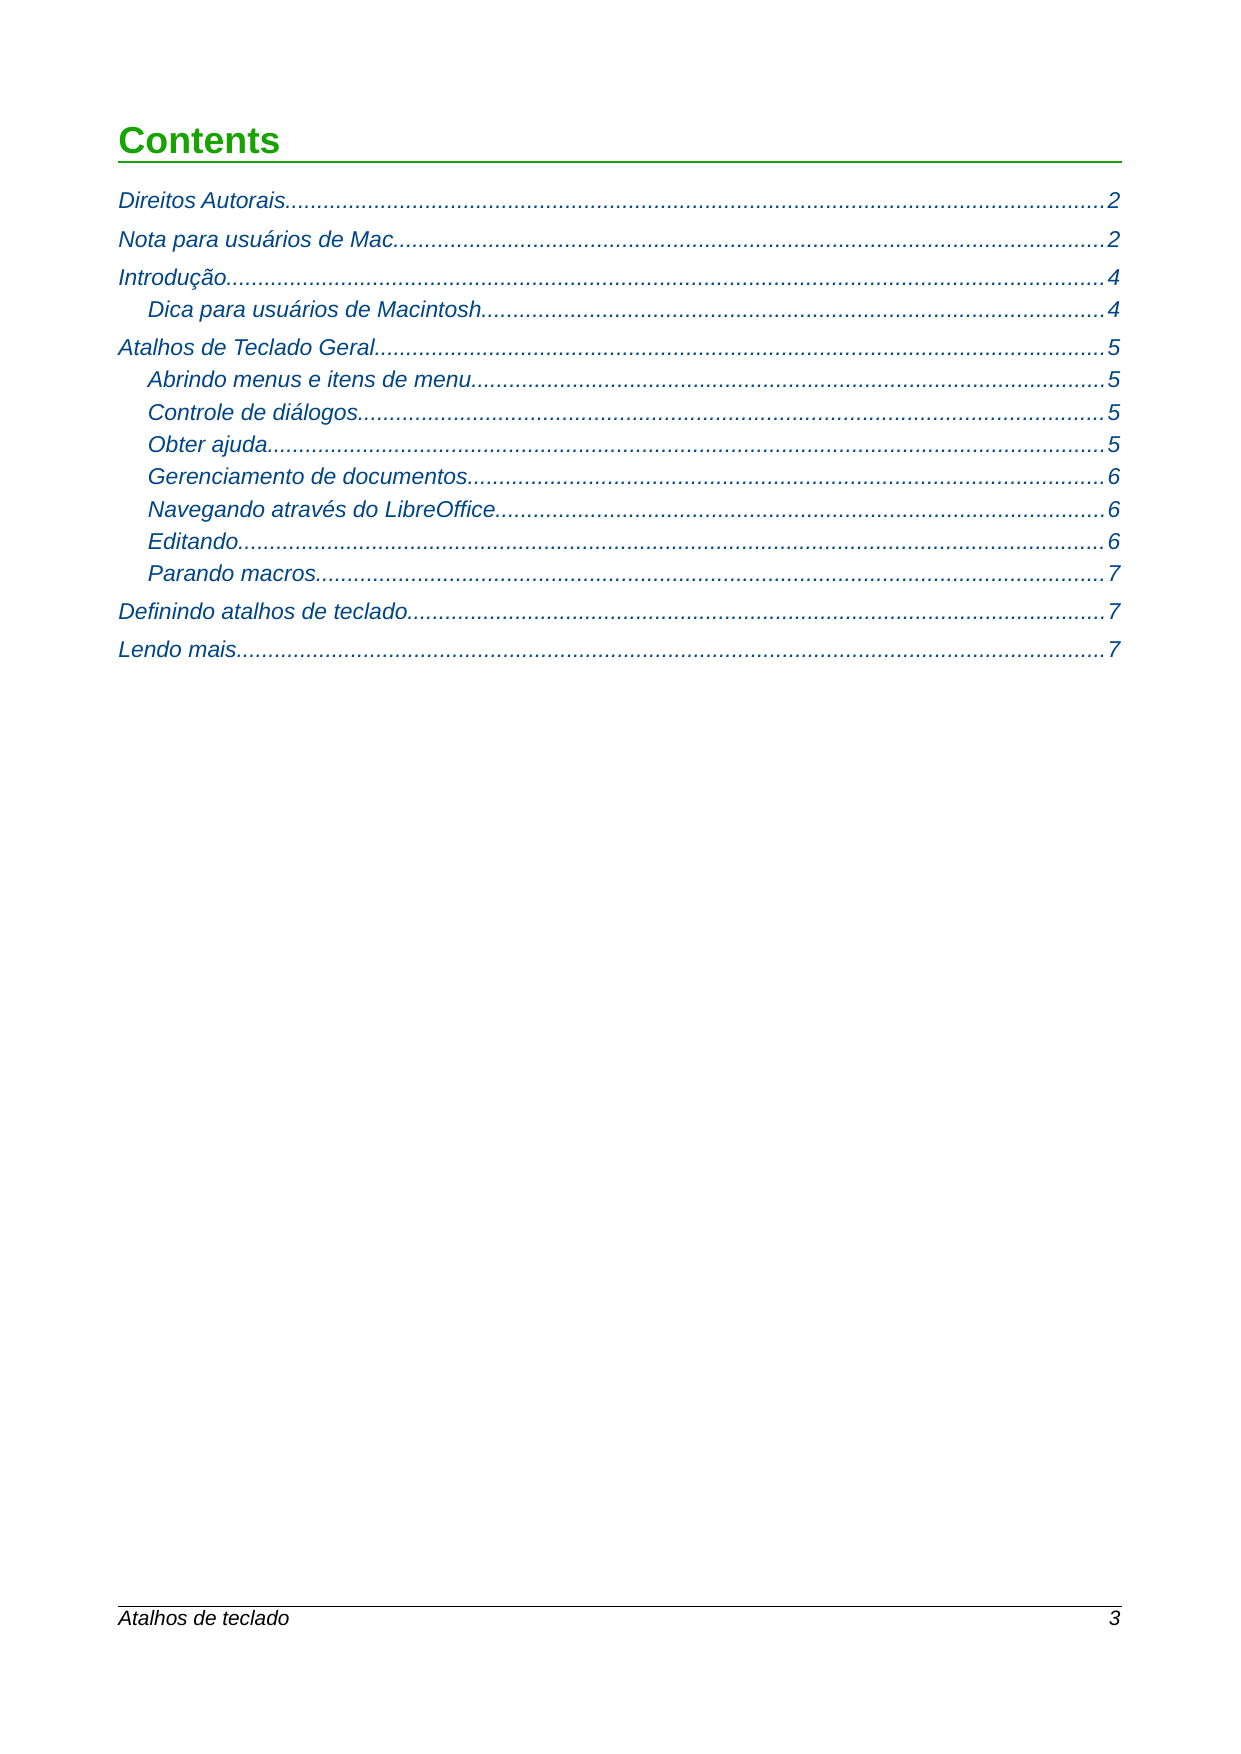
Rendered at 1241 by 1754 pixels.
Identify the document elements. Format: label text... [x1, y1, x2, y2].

text Atalhos de Teclado Geral 5 [118, 334, 1122, 361]
text Editando 6 [148, 528, 1122, 554]
text Direitos Autorais 2 [118, 187, 1122, 214]
text Abrindo menus e itens de menu 5 [148, 366, 1122, 393]
text Definindo atalhos de teclado 7 [118, 598, 1122, 625]
text Contents [118, 118, 1122, 161]
text Introdução 4 [118, 264, 1122, 290]
text Nota para usuários de Mac 2 [118, 226, 1122, 252]
text Navegando através do LibreOffice 6 [148, 496, 1122, 522]
text Lendo mais 7 [118, 636, 1122, 663]
text Obter ajuda 5 [148, 431, 1122, 457]
text Parando macros 7 [148, 560, 1122, 587]
text Gerenciamento de documentos 6 [148, 463, 1122, 490]
text Controle de diálogos 5 [148, 399, 1122, 425]
text Dica para usuários de Macintosh 4 [148, 296, 1122, 322]
